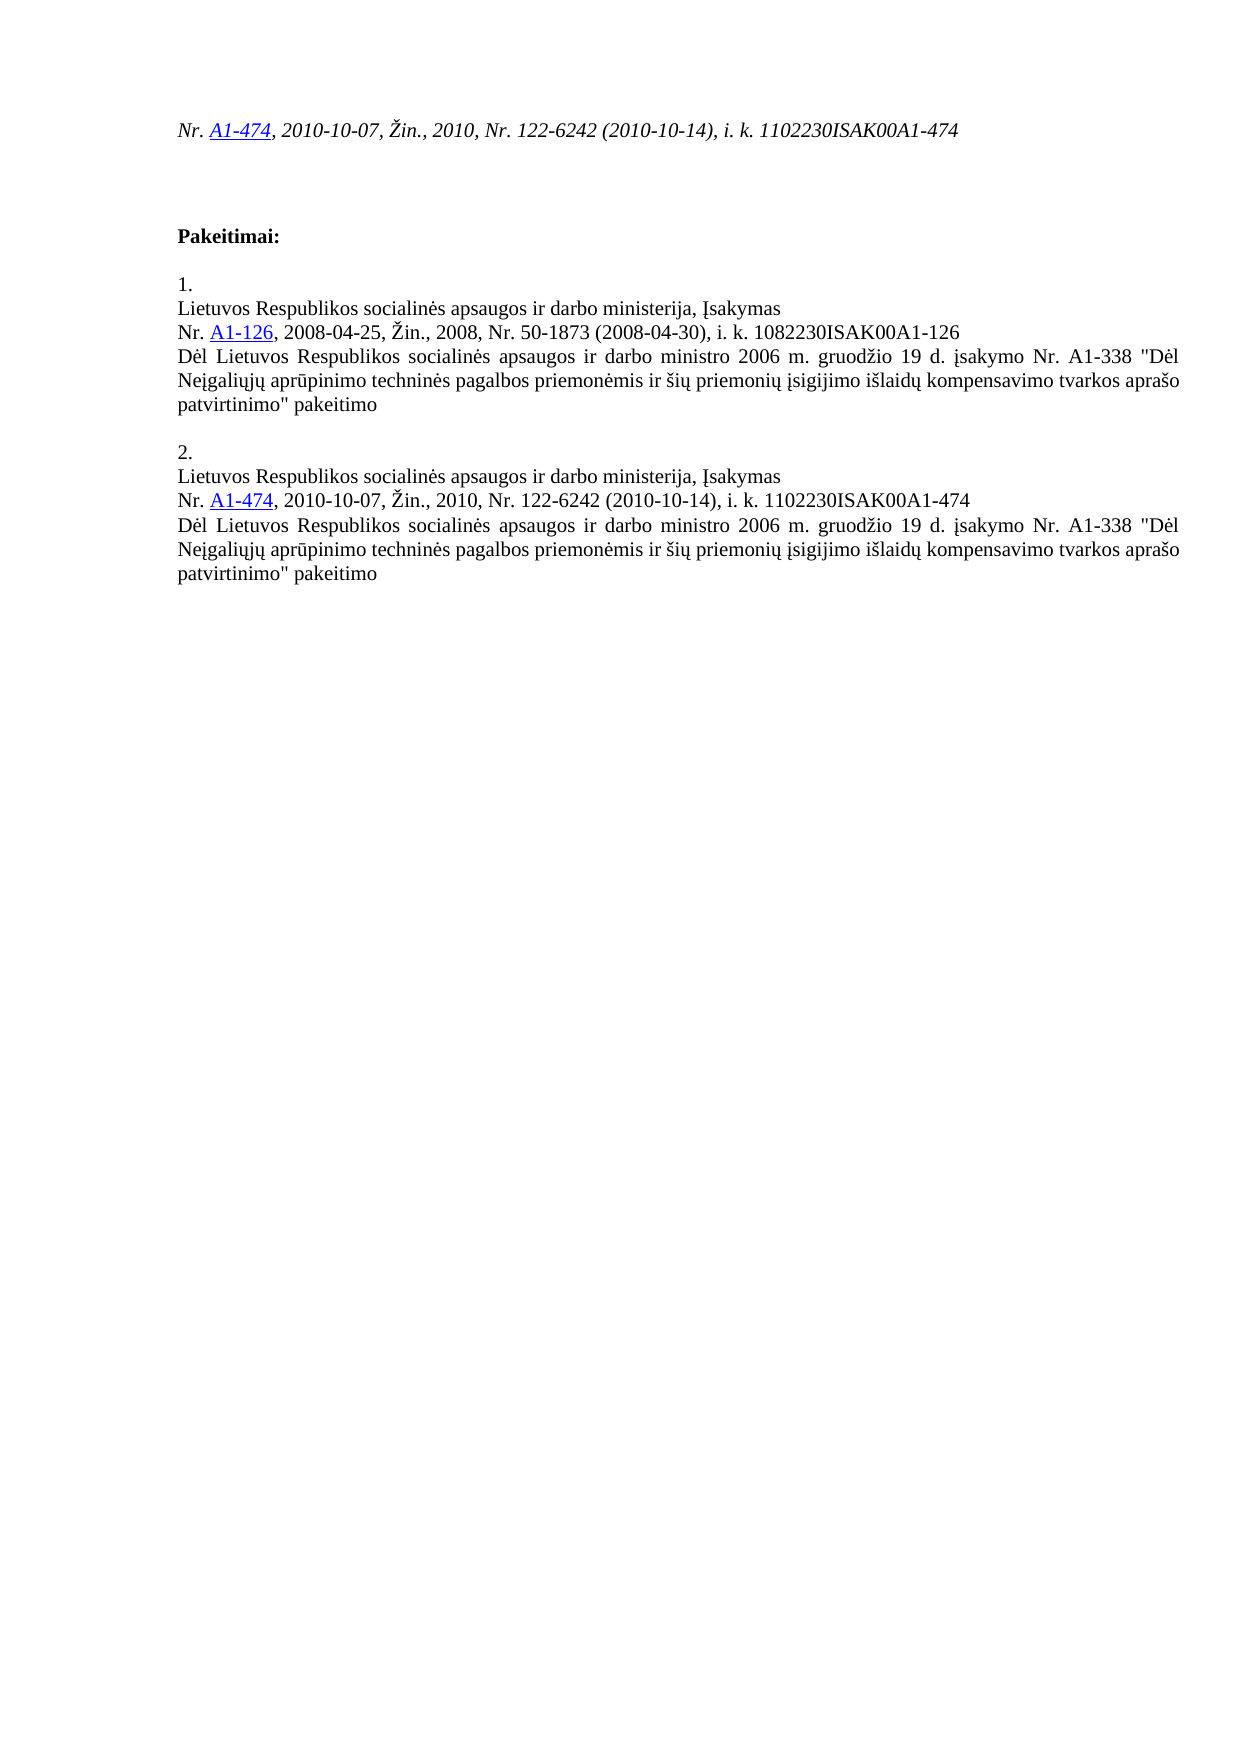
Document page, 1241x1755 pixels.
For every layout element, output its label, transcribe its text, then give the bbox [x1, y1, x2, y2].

text Nr. A1-126, 2008-04-25, Žin., 2008, Nr. 50-1873 (2008-04-30), i. k. 1082230ISAK00A1-126 [177, 320, 1181, 344]
text Nr. A1-474, 2010-10-07, Žin., 2010, Nr. 122-6242 (2010-10-14), i. k. 1102230ISAK00A1-474 [177, 488, 1181, 512]
text Dėl Lietuvos Respublikos socialinės apsaugos ir darbo ministro 2006 m. gruodžio 19 d. įsakymo Nr. A1-338 "Dėl Neįgaliųjų aprūpinimo techninės pagalbos priemonėmis ir šių priemonių įsigijimo išlaidų kompensavimo tvarkos aprašo patvirtinimo" pakeitimo [177, 512, 1181, 585]
text Nr. A1-474, 2010-10-07, Žin., 2010, Nr. 122-6242 (2010-10-14), i. k. 1102230ISAK00A1-474 [177, 118, 1181, 142]
text 2. [177, 440, 1181, 464]
text Dėl Lietuvos Respublikos socialinės apsaugos ir darbo ministro 2006 m. gruodžio 19 d. įsakymo Nr. A1-338 "Dėl Neįgaliųjų aprūpinimo techninės pagalbos priemonėmis ir šių priemonių įsigijimo išlaidų kompensavimo tvarkos aprašo patvirtinimo" pakeitimo [177, 344, 1181, 416]
text Lietuvos Respublikos socialinės apsaugos ir darbo ministerija, Įsakymas [177, 296, 1181, 320]
text Pakeitimai: [177, 224, 1181, 248]
text 1. [177, 272, 1181, 296]
text Lietuvos Respublikos socialinės apsaugos ir darbo ministerija, Įsakymas [177, 464, 1181, 488]
